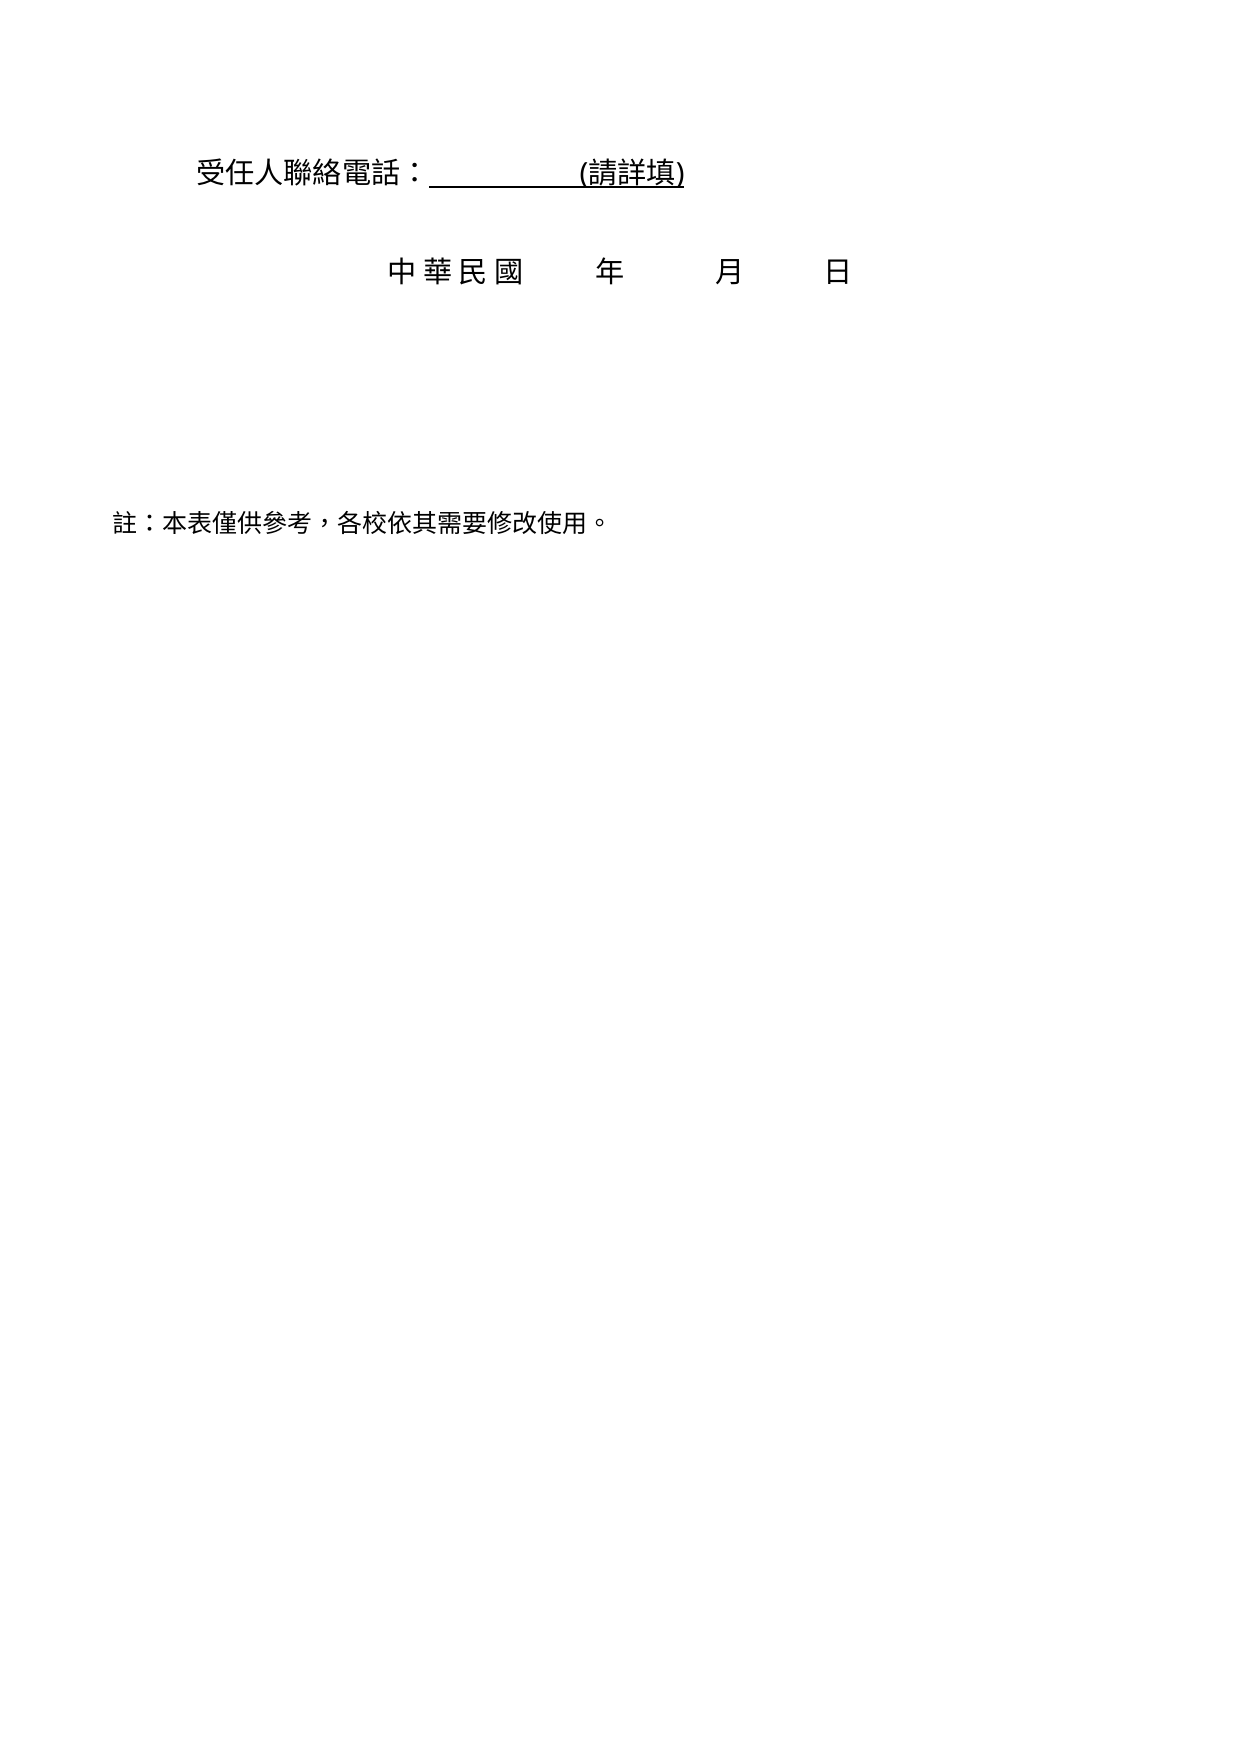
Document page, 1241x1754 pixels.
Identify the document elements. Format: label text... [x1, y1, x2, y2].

text 中 華 民 國 年 月 日 [112, 248, 1128, 291]
text 受任人聯絡電話： (請詳填) [112, 150, 1128, 192]
text 註：本表僅供參考，各校依其需要修改使用。 [112, 503, 1128, 539]
